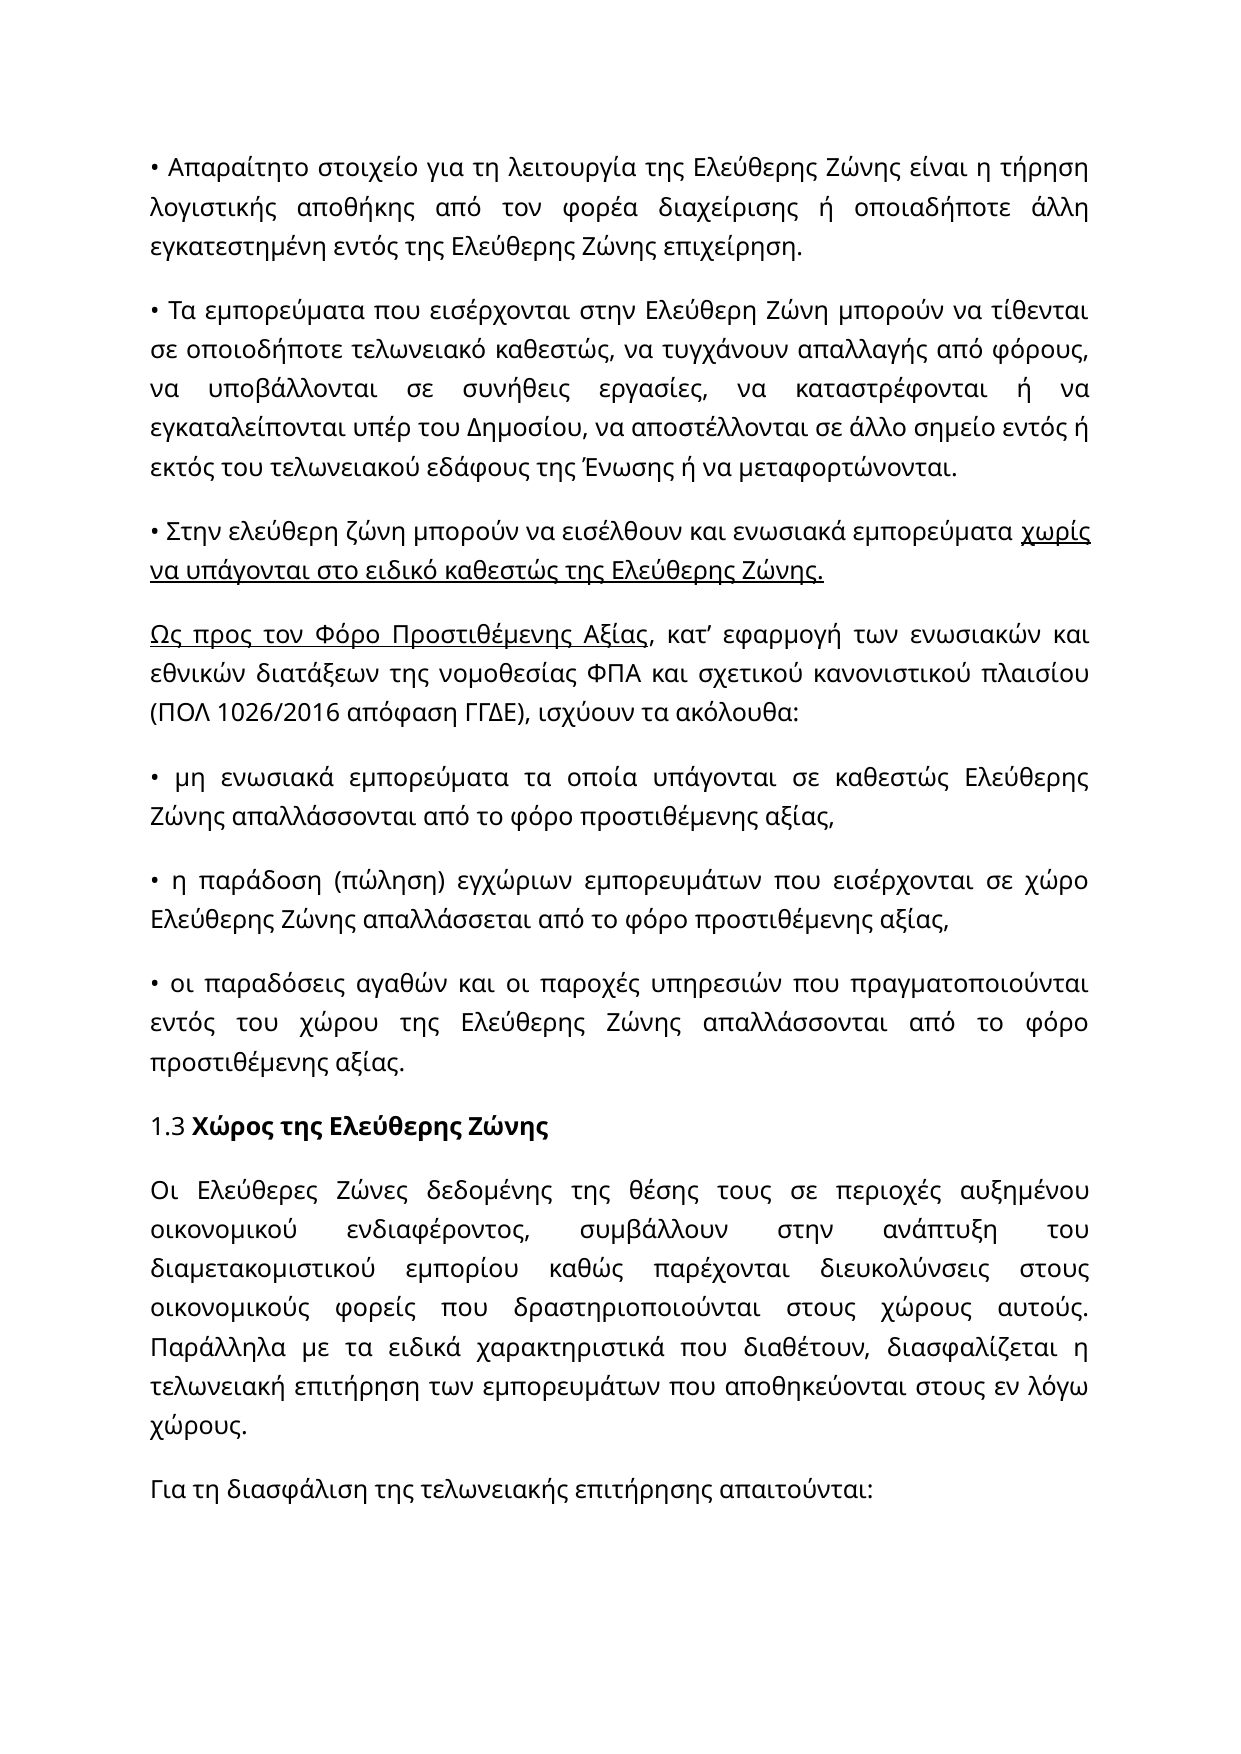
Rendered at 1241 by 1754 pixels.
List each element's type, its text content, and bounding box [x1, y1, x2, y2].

text • η παράδοση (πώληση) εγχώριων εμπορευμάτων που εισέρχονται σε χώρο Ελεύθερης Ζώνης απαλλάσσεται από το φόρο προστιθέμενης αξίας, [150, 862, 1090, 936]
text • οι παραδόσεις αγαθών και οι παροχές υπηρεσιών που πραγματοποιούνται εντός του χώρου της Ελεύθερης Ζώνης απαλλάσσονται από το φόρο προστιθέμενης αξίας. [150, 966, 1090, 1078]
text 1.3 Χώρος της Ελεύθερης Ζώνης [150, 1108, 1090, 1142]
text • Στην ελεύθερη ζώνη μπορούν να εισέλθουν και ενωσιακά εμπορεύματα χωρίς να υπάγονται στο ειδικό καθεστώς της Ελεύθερης Ζώνης. [150, 513, 1090, 587]
text • μη ενωσιακά εμπορεύματα τα οποία υπάγονται σε καθεστώς Ελεύθερης Ζώνης απαλλάσσονται από το φόρο προστιθέμενης αξίας, [150, 759, 1090, 832]
text Οι Ελεύθερες Ζώνες δεδομένης της θέσης τους σε περιοχές αυξημένου οικονομικού ενδιαφέροντος, συμβάλλουν στην ανάπτυξη του διαμετακομιστικού εμπορίου καθώς παρέχονται διευκολύνσεις στους οικονομικούς φορείς που δραστηριοποιούνται στους χώρους αυτούς. Παράλληλα με τα ειδικά χαρακτηριστικά που διαθέτουν, διασφαλίζεται η τελωνειακή επιτήρηση των εμπορευμάτων που αποθηκεύονται στους εν λόγω χώρους. [150, 1172, 1090, 1442]
text • Απαραίτητο στοιχείο για τη λειτουργία της Ελεύθερης Ζώνης είναι η τήρηση λογιστικής αποθήκης από τον φορέα διαχείρισης ή οποιαδήποτε άλλη εγκατεστημένη εντός της Ελεύθερης Ζώνης επιχείρηση. [150, 150, 1090, 262]
text Ως προς τον Φόρο Προστιθέμενης Αξίας, κατ’ εφαρμογή των ενωσιακών και εθνικών διατάξεων της νομοθεσίας ΦΠΑ και σχετικού κανονιστικού πλαισίου (ΠΟΛ 1026/2016 απόφαση ΓΓΔΕ), ισχύουν τα ακόλουθα: [150, 617, 1090, 729]
text • Τα εμπορεύματα που εισέρχονται στην Ελεύθερη Ζώνη μπορούν να τίθενται σε οποιοδήποτε τελωνειακό καθεστώς, να τυγχάνουν απαλλαγής από φόρους, να υποβάλλονται σε συνήθεις εργασίες, να καταστρέφονται ή να εγκαταλείπονται υπέρ του Δημοσίου, να αποστέλλονται σε άλλο σημείο εντός ή εκτός του τελωνειακού εδάφους της Ένωσης ή να μεταφορτώνονται. [150, 292, 1090, 483]
text Για τη διασφάλιση της τελωνειακής επιτήρησης απαιτούνται: [150, 1472, 1090, 1506]
